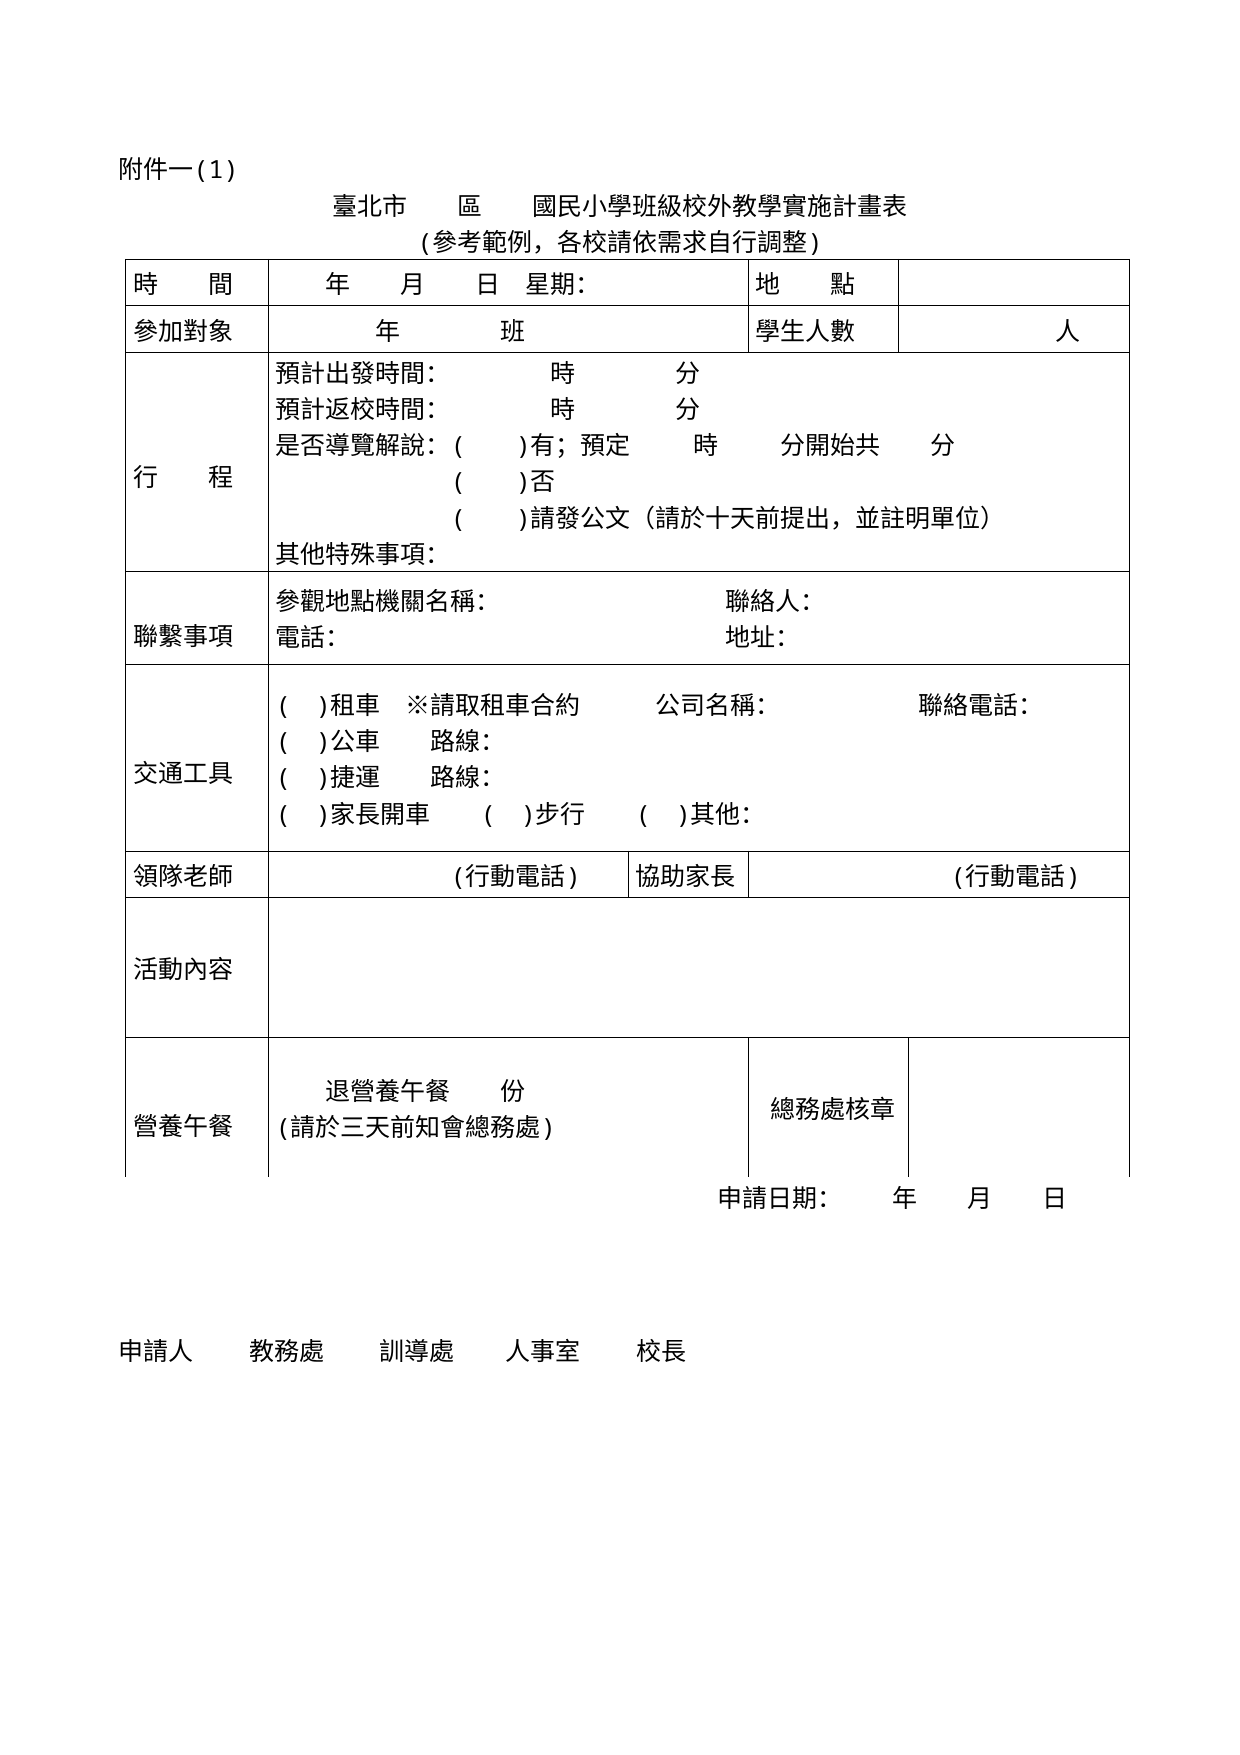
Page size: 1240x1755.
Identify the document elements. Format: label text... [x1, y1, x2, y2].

table_cell (行動電話) [749, 852, 1129, 897]
table_cell 協助家長 [629, 852, 748, 897]
table_header 時 間 [126, 260, 268, 305]
table_cell 年 班 [269, 306, 748, 352]
table_cell ( )租車 ※請取租車合約 公司名稱： 聯絡電話： ( )公車 路線： ( )捷運 路線： ( )家長開車 ( )步行 ( )其他： [269, 665, 1129, 851]
table_cell [909, 1038, 1129, 1177]
text 申請日期： 年 月 日 [118, 1178, 1121, 1214]
table_header 地 點 [749, 260, 898, 305]
table_cell 人 [899, 306, 1129, 352]
text 臺北市 區 國民小學班級校外教學實施計畫表 (參考範例，各校請依需求自行調整) [118, 186, 1121, 259]
table_cell 交通工具 [126, 665, 268, 851]
table_cell 參加對象 [126, 306, 268, 352]
text 申請人 教務處 訓導處 人事室 校長 [118, 1332, 1121, 1368]
table_header [899, 260, 1129, 305]
table_cell 退營養午餐 份 (請於三天前知會總務處) [269, 1038, 748, 1177]
table_cell (行動電話) [269, 852, 628, 897]
table_cell 領隊老師 [126, 852, 268, 897]
table_cell 營養午餐 [126, 1038, 268, 1177]
table_cell 學生人數 [749, 306, 898, 352]
table_cell 活動內容 [126, 898, 268, 1037]
table_cell 行 程 [126, 353, 268, 571]
table_header 年 月 日 星期： [269, 260, 748, 305]
table_cell 總務處核章 [749, 1038, 908, 1177]
table_cell 預計出發時間： 時 分 預計返校時間： 時 分 是否導覽解說：( )有；預定 時 分開始共 分 ( )否 ( )請發公文（請於十天前提出，並註明單位） 其他特殊事項： [269, 353, 1129, 571]
table_cell 聯繫事項 [126, 572, 268, 664]
table_cell 參觀地點機關名稱： 聯絡人： 電話： 地址： [269, 572, 1129, 664]
text 附件一(1) [118, 150, 1121, 186]
table_cell [269, 898, 1129, 1037]
